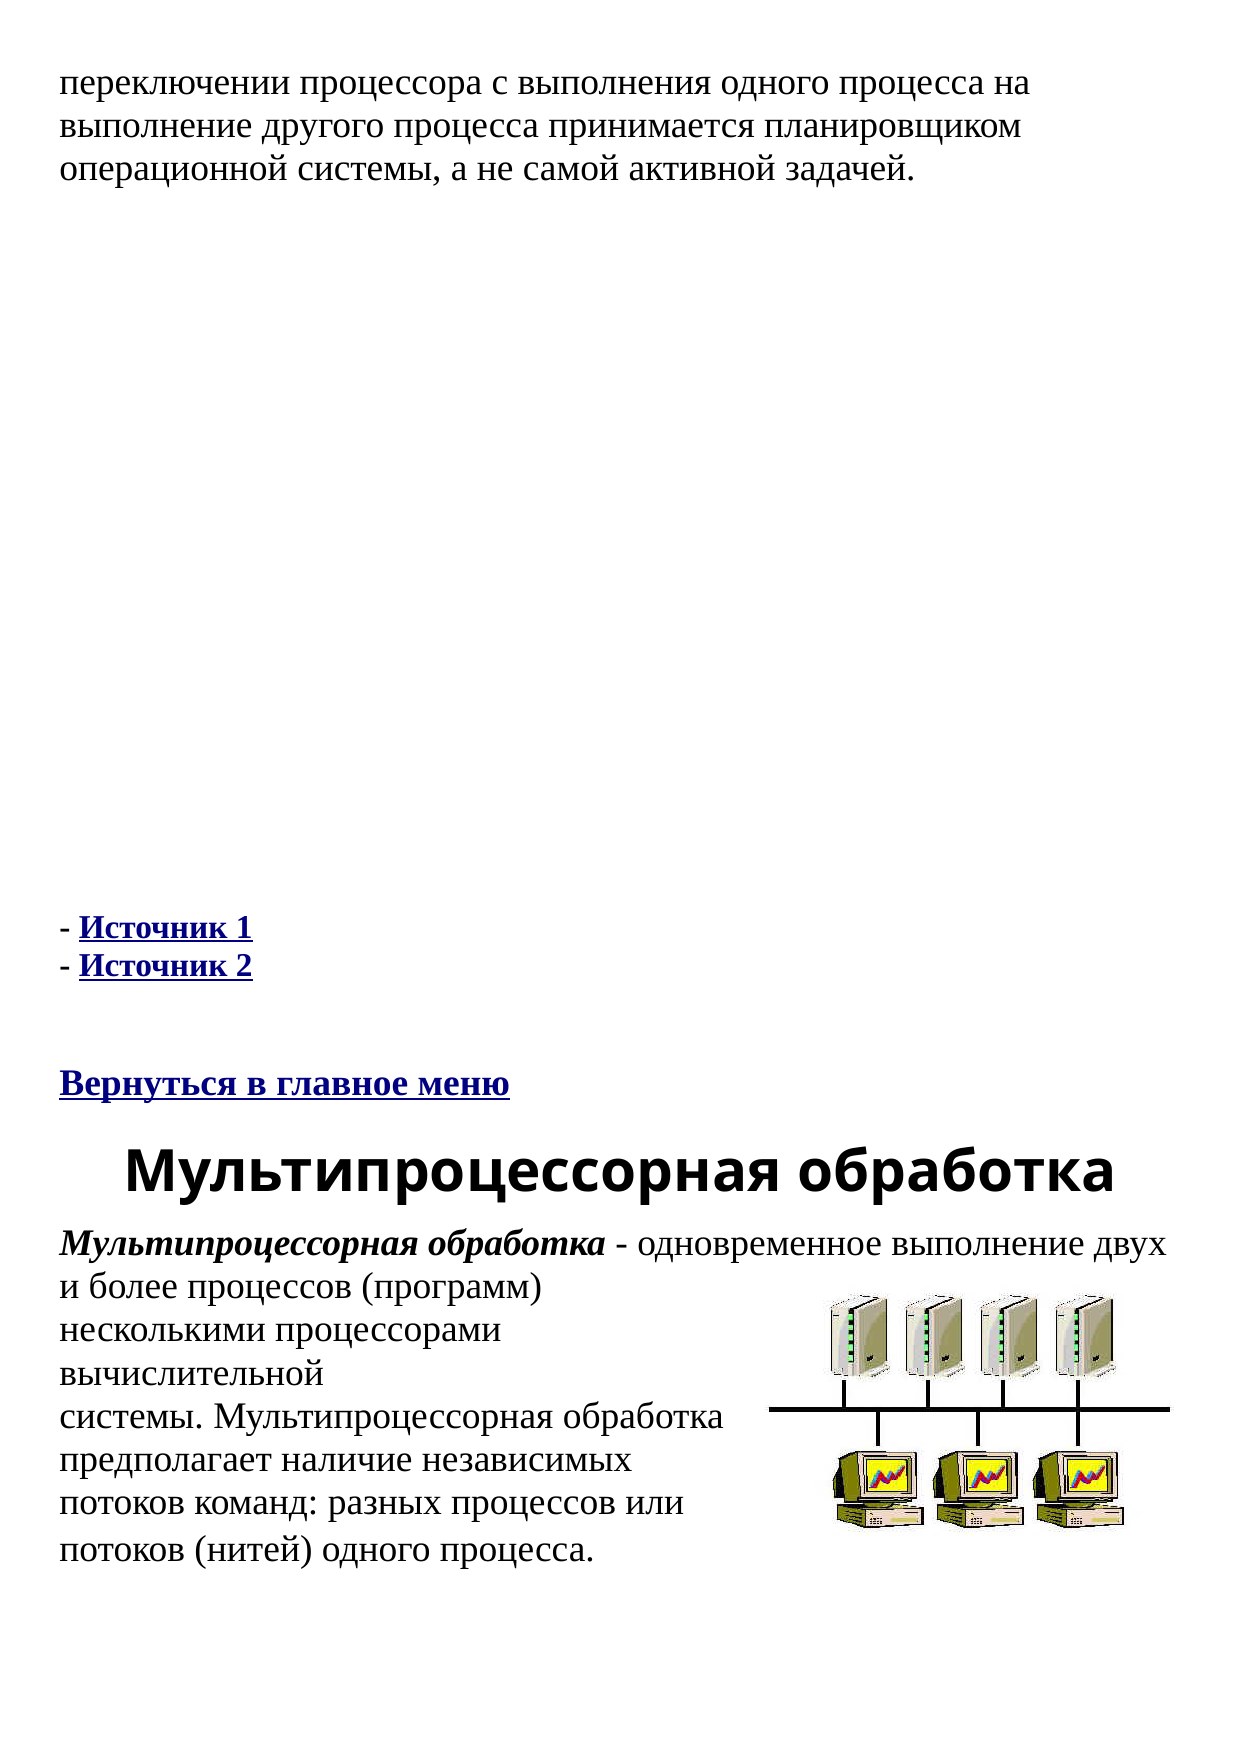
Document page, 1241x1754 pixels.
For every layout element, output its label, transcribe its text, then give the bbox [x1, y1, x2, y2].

text Вернуться в главное меню [59, 1061, 1181, 1104]
text переключении процессора с выполнения одного процесса на выполнение другого процесса принимается планировщиком операционной системы, а не самой активной задачей. [59, 59, 1181, 188]
picture [757, 1285, 1184, 1536]
text - Источник 2 [59, 946, 1181, 984]
text - Источник 1 [59, 907, 1181, 946]
subtitle Мультипроцессорная обработка [59, 1129, 1181, 1208]
text Мультипроцессорная обработка - одновременное выполнение двух и более процессов (программ) несколькими процессорами вычислительной системы. Мультипроцессорная обработка предполагает наличие независимых потоков команд: разных процессов или потоков (нитей) одного процесса. [59, 1221, 1181, 1570]
